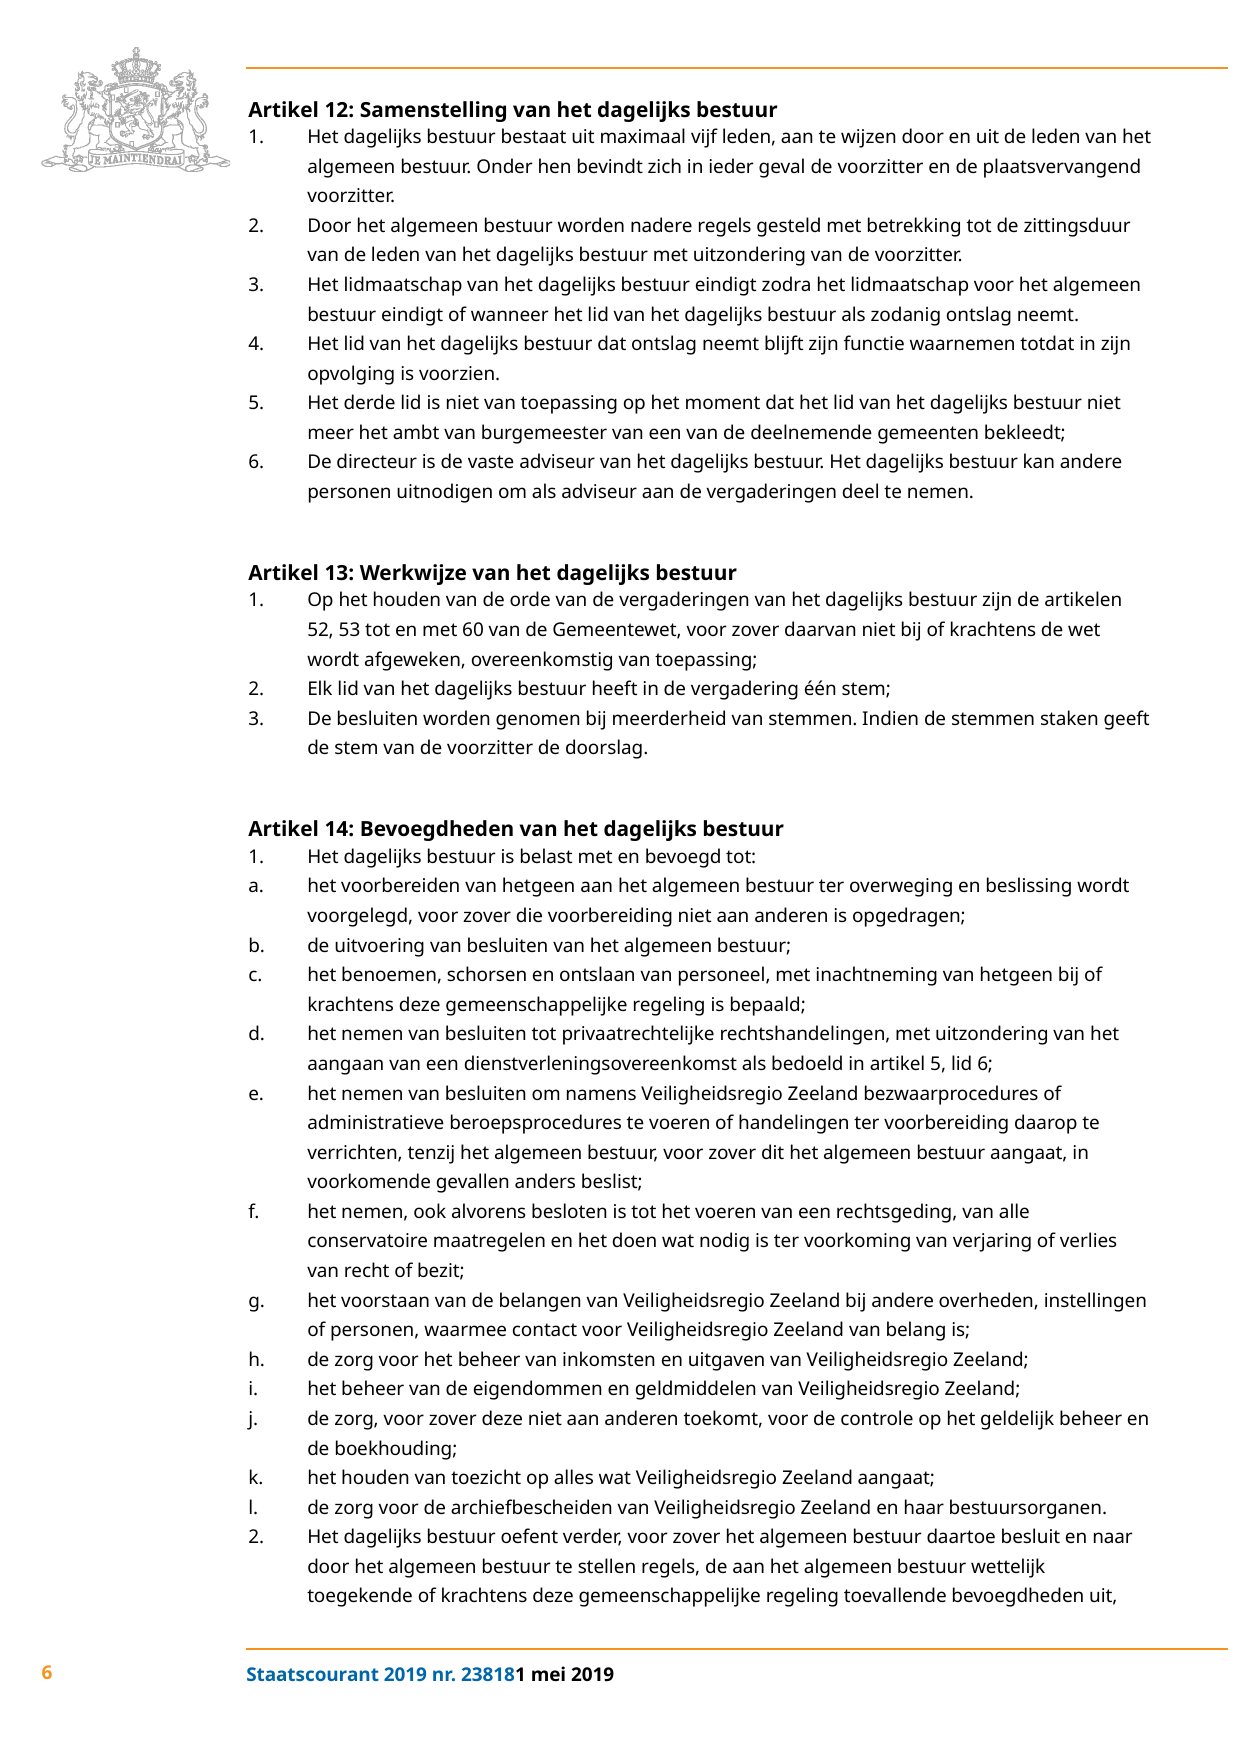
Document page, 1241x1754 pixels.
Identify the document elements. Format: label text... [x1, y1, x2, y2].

list het houden van toezicht op alles wat Veiligheidsregio Zeeland aangaat; [248, 1464, 1152, 1490]
list De besluiten worden genomen bij meerderheid van stemmen. Indien de stemmen staken geeft de stem van de voorzitter de doorslag. [248, 705, 1152, 760]
text Artikel 14: Bevoegdheden van het dagelijks bestuur [248, 814, 1152, 843]
picture [41, 47, 231, 172]
list Het derde lid is niet van toepassing op het moment dat het lid van het dagelijks bestuur niet meer het ambt van burgemeester van een van de deelnemende gemeenten bekleedt; [248, 389, 1152, 445]
list Het lidmaatschap van het dagelijks bestuur eindigt zodra het lidmaatschap voor het algemeen bestuur eindigt of wanneer het lid van het dagelijks bestuur als zodanig ontslag neemt. [248, 271, 1152, 326]
list de uitvoering van besluiten van het algemeen bestuur; [248, 932, 1152, 957]
list Het dagelijks bestuur bestaat uit maximaal vijf leden, aan te wijzen door en uit de leden van het algemeen bestuur. Onder hen bevindt zich in ieder geval de voorzitter en de plaatsvervangend voorzitter. [248, 123, 1152, 208]
list de zorg voor de archiefbescheiden van Veiligheidsregio Zeeland en haar bestuursorganen. [248, 1494, 1152, 1519]
text Artikel 13: Werkwijze van het dagelijks bestuur [248, 558, 1152, 587]
list Het dagelijks bestuur oefent verder, voor zover het algemeen bestuur daartoe besluit en naar door het algemeen bestuur te stellen regels, de aan het algemeen bestuur wettelijk toegekende of krachtens deze gemeenschappelijke regeling toevallende bevoegdheden uit, [248, 1523, 1152, 1608]
list het voorbereiden van hetgeen aan het algemeen bestuur ter overweging en beslissing wordt voorgelegd, voor zover die voorbereiding niet aan anderen is opgedragen; [248, 873, 1152, 928]
list Het lid van het dagelijks bestuur dat ontslag neemt blijft zijn functie waarnemen totdat in zijn opvolging is voorzien. [248, 330, 1152, 386]
list het beheer van de eigendommen en geldmiddelen van Veiligheidsregio Zeeland; [248, 1376, 1152, 1401]
list Door het algemeen bestuur worden nadere regels gesteld met betrekking tot de zittingsduur van de leden van het dagelijks bestuur met uitzondering van de voorzitter. [248, 212, 1152, 267]
list De directeur is de vaste adviseur van het dagelijks bestuur. Het dagelijks bestuur kan andere personen uitnodigen om als adviseur aan de vergaderingen deel te nemen. [248, 449, 1152, 504]
list het nemen van besluiten tot privaatrechtelijke rechtshandelingen, met uitzondering van het aangaan van een dienstverleningsovereenkomst als bedoeld in artikel 5, lid 6; [248, 1021, 1152, 1076]
text Artikel 12: Samenstelling van het dagelijks bestuur [248, 95, 1152, 123]
list Elk lid van het dagelijks bestuur heeft in de vergadering één stem; [248, 675, 1152, 701]
list de zorg, voor zover deze niet aan anderen toekomt, voor de controle op het geldelijk beheer en de boekhouding; [248, 1405, 1152, 1460]
list Op het houden van de orde van de vergaderingen van het dagelijks bestuur zijn de artikelen 52, 53 tot en met 60 van de Gemeentewet, voor zover daarvan niet bij of krachtens de wet wordt afgeweken, overeenkomstig van toepassing; [248, 587, 1152, 672]
list Het dagelijks bestuur is belast met en bevoegd tot: [248, 843, 1152, 869]
list het nemen, ook alvorens besloten is tot het voeren van een rechtsgeding, van alle conservatoire maatregelen en het doen wat nodig is ter voorkoming van verjaring of verlies van recht of bezit; [248, 1198, 1152, 1283]
list het voorstaan van de belangen van Veiligheidsregio Zeeland bij andere overheden, instellingen of personen, waarmee contact voor Veiligheidsregio Zeeland van belang is; [248, 1287, 1152, 1342]
list de zorg voor het beheer van inkomsten en uitgaven van Veiligheidsregio Zeeland; [248, 1346, 1152, 1372]
list het nemen van besluiten om namens Veiligheidsregio Zeeland bezwaarprocedures of administratieve beroepsprocedures te voeren of handelingen ter voorbereiding daarop te verrichten, tenzij het algemeen bestuur, voor zover dit het algemeen bestuur aangaat, in voorkomende gevallen anders beslist; [248, 1080, 1152, 1194]
list het benoemen, schorsen en ontslaan van personeel, met inachtneming van hetgeen bij of krachtens deze gemeenschappelijke regeling is bepaald; [248, 961, 1152, 1017]
